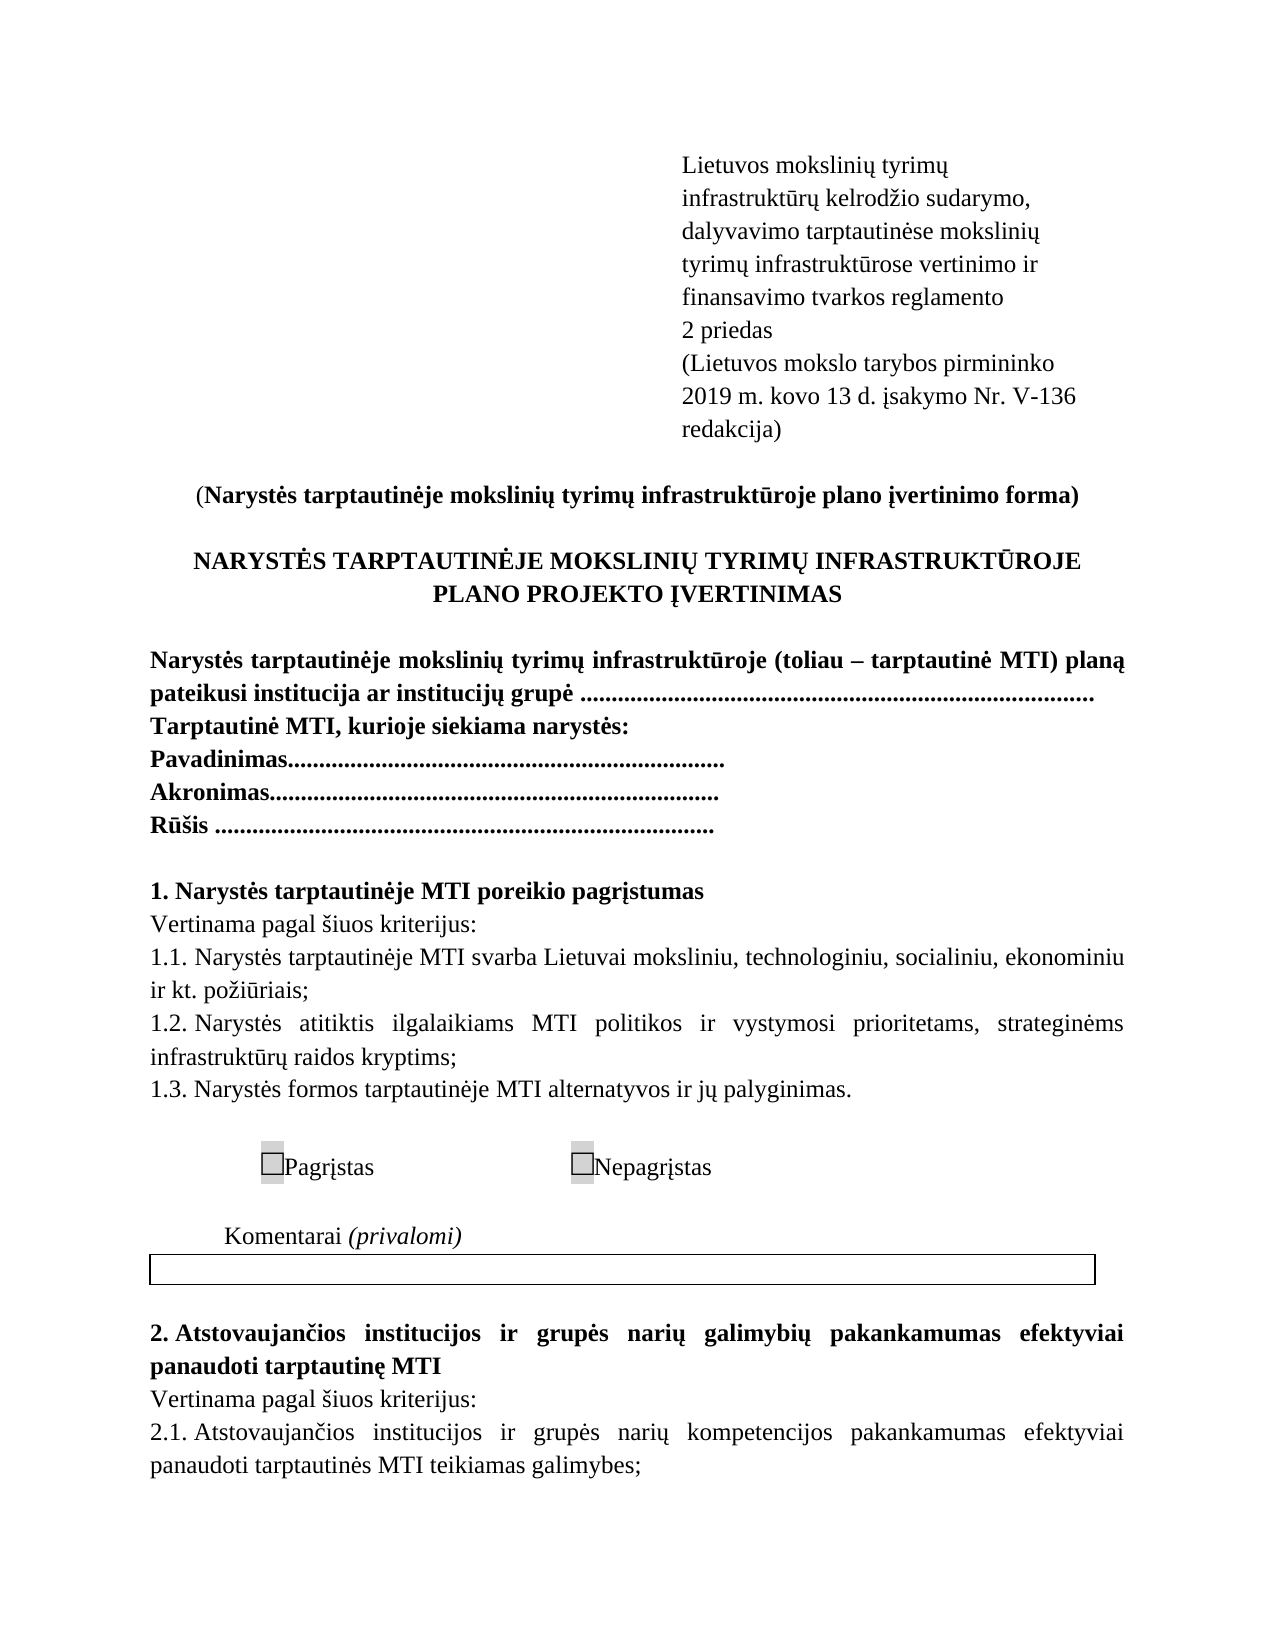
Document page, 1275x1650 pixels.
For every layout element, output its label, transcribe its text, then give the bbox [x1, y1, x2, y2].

text Narystės tarptautinėje mokslinių tyrimų infrastruktūroje (toliau – tarptautinė MTI) planą pateikusi institucija ar institucijų grupė [150, 645, 1125, 707]
text Tarptautinė MTI, kurioje siekiama narystės: [150, 711, 1125, 740]
table_header □Pagrįstas [150, 1141, 466, 1188]
text Vertinama pagal šiuos kriterijus: [150, 1384, 1125, 1413]
text redakcija) [682, 414, 1125, 443]
table_header [466, 1141, 540, 1188]
text 2. Atstovaujančios institucijos ir grupės narių galimybių pakankamumas efektyviai panaudoti tarptautinę MTI [150, 1318, 1125, 1380]
text Vertinama pagal šiuos kriterijus: [150, 909, 1125, 938]
text finansavimo tvarkos reglamento [682, 282, 1125, 311]
text (Lietuvos mokslo tarybos pirmininko [682, 348, 1125, 377]
text tyrimų infrastruktūrose vertinimo ir [682, 249, 1125, 278]
text Komentarai (privalomi) [150, 1221, 1125, 1250]
text Rūšis ................................................................................ [150, 810, 1125, 839]
text 1. Narystės tarptautinėje MTI poreikio pagrįstumas [150, 876, 1125, 905]
text Pavadinimas...................................................................... [150, 744, 1125, 773]
text 2 priedas [682, 315, 1125, 344]
table_header □Nepagrįstas [540, 1141, 1095, 1188]
text (Narystės tarptautinėje mokslinių tyrimų infrastruktūroje plano įvertinimo forma) [150, 480, 1125, 509]
text dalyvavimo tarptautinėse mokslinių [682, 216, 1125, 245]
text 2.1. Atstovaujančios institucijos ir grupės narių kompetencijos pakankamumas efektyviai panaudoti tarptautinės MTI teikiamas galimybes; [150, 1417, 1125, 1479]
text Akronimas........................................................................ [150, 777, 1125, 806]
text Lietuvos mokslinių tyrimų [682, 150, 1125, 179]
text 1.1. Narystės tarptautinėje MTI svarba Lietuvai moksliniu, technologiniu, socialiniu, ekonominiu ir kt. požiūriais; [150, 942, 1125, 1004]
table_header [151, 1255, 1094, 1284]
text 2019 m. kovo 13 d. įsakymo Nr. V-136 [682, 381, 1125, 410]
text 1.3. Narystės formos tarptautinėje MTI alternatyvos ir jų palyginimas. [150, 1074, 1125, 1103]
text NARYSTĖS tarptautinĖJE MOKSLINIŲ TYRIMŲ infrastruktūrOJE plano projekto ĮVERTINIMas [150, 546, 1125, 608]
text 1.2. Narystės atitiktis ilgalaikiams MTI politikos ir vystymosi prioritetams, strateginėms infrastruktūrų raidos kryptims; [150, 1008, 1125, 1070]
text infrastruktūrų kelrodžio sudarymo, [682, 183, 1125, 212]
